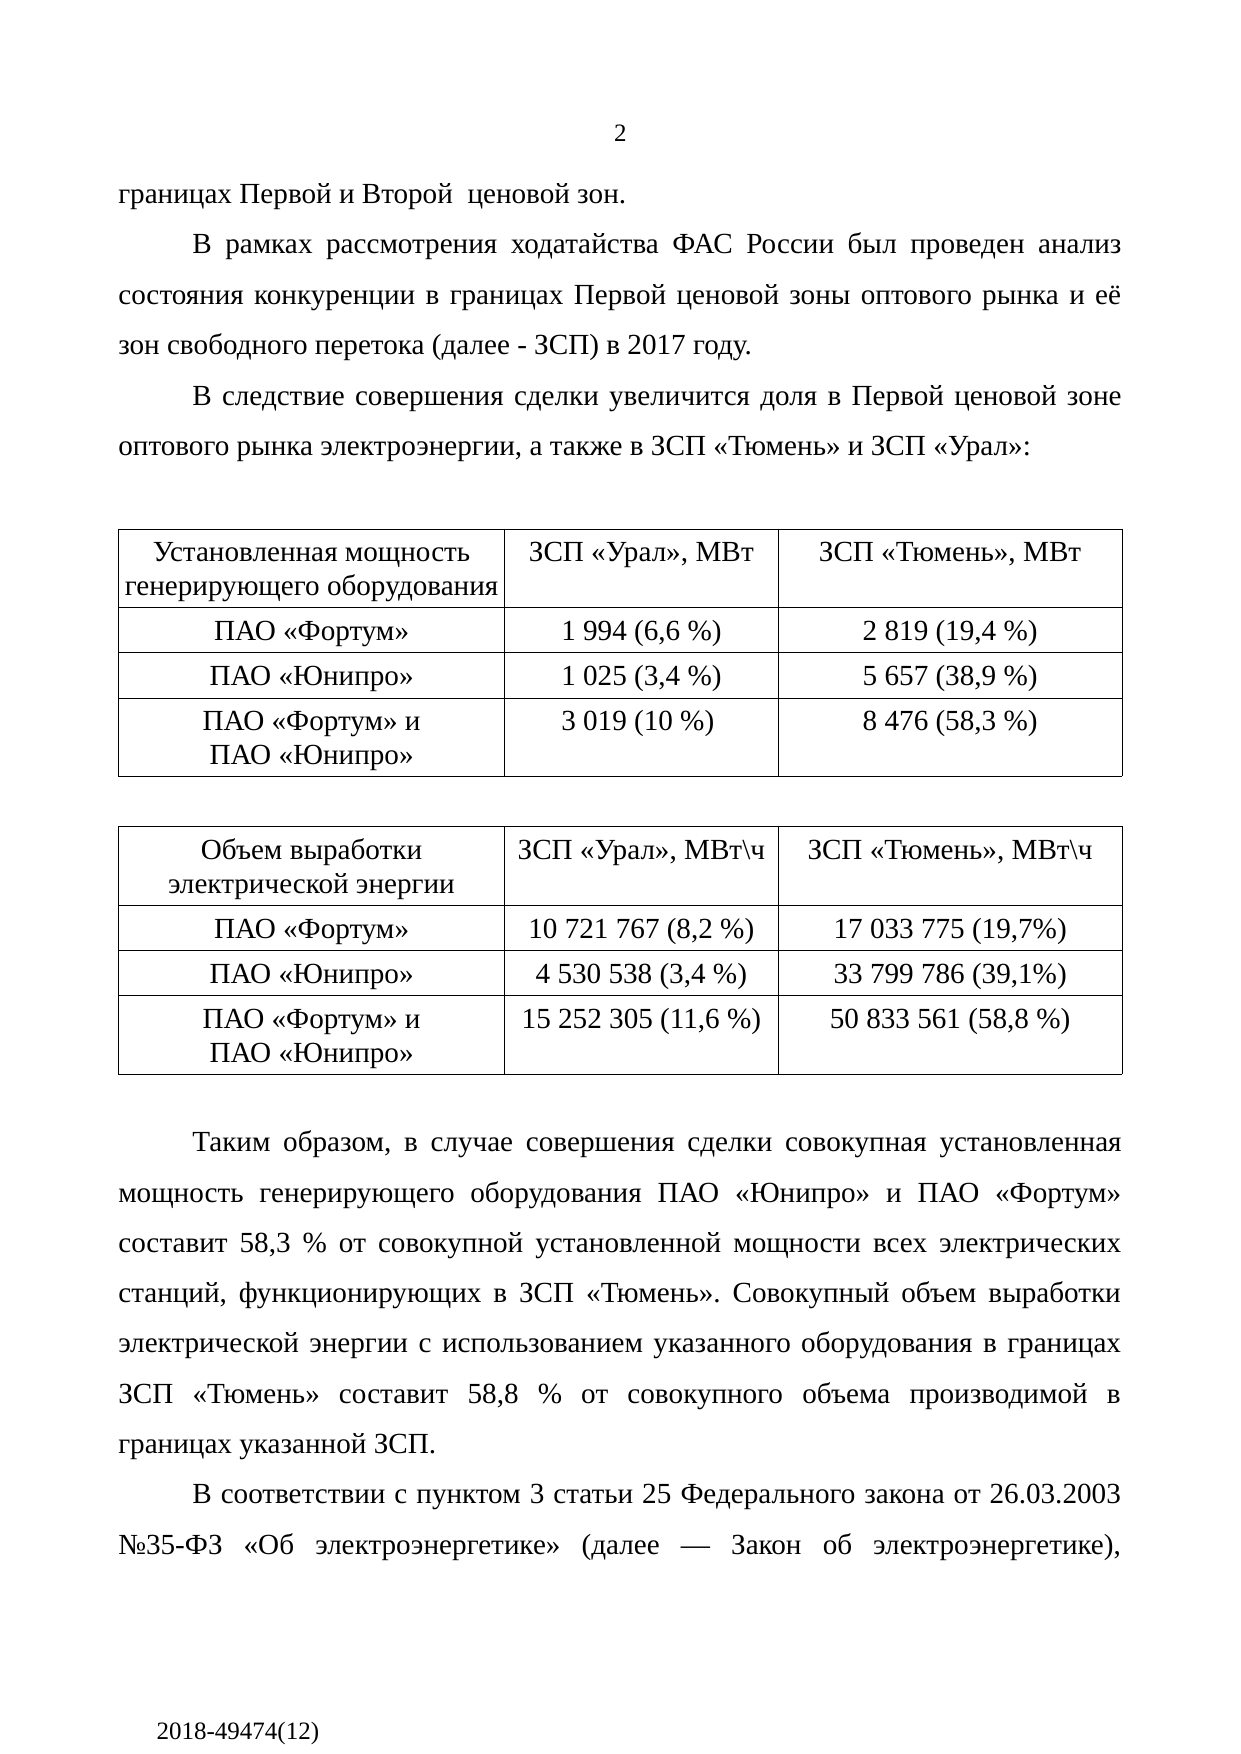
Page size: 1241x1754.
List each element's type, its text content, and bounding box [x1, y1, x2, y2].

text В следствие совершения сделки увеличится доля в Первой ценовой зоне оптового рынка электроэнергии, а также в ЗСП «Тюмень» и ЗСП «Урал»: [118, 378, 1122, 461]
table_header ЗСП «Урал», МВт\ч [505, 827, 778, 905]
table_cell 1 025 (3,4 %) [505, 653, 778, 697]
table_cell ПАО «Юнипро» [119, 951, 504, 995]
table_header Установленная мощность генерирующего оборудования [119, 530, 504, 607]
table_cell 33 799 786 (39,1%) [779, 951, 1122, 995]
table_cell 50 833 561 (58,8 %) [779, 996, 1122, 1074]
text границах Первой и Второй ценовой зон. [118, 176, 1122, 210]
table_cell 10 721 767 (8,2 %) [505, 906, 778, 950]
table_cell 17 033 775 (19,7%) [779, 906, 1122, 950]
table_cell 4 530 538 (3,4 %) [505, 951, 778, 995]
table_header ЗСП «Урал», МВт [505, 530, 778, 607]
table_cell ПАО «Фортум» и ПАО «Юнипро» [119, 699, 504, 776]
table_cell 2 819 (19,4 %) [779, 608, 1122, 652]
text Таким образом, в случае совершения сделки совокупная установленная мощность генерирующего оборудования ПАО «Юнипро» и ПАО «Фортум» составит 58,3 % от совокупной установленной мощности всех электрических станций, функционирующих в ЗСП «Тюмень». Совокупный объем выработки электрической энергии с использованием указанного оборудования в границах ЗСП «Тюмень» составит 58,8 % от совокупного объема производимой в границах указанной ЗСП. [118, 1124, 1122, 1460]
table_cell 5 657 (38,9 %) [779, 653, 1122, 697]
table_cell 8 476 (58,3 %) [779, 699, 1122, 776]
table_cell ПАО «Фортум» [119, 906, 504, 950]
text В соответствии с пунктом 3 статьи 25 Федерального закона от 26.03.2003 №35-ФЗ «Об электроэнергетике» (далее — Закон об электроэнергетике), [118, 1477, 1122, 1560]
table_header Объем выработки электрической энергии [119, 827, 504, 905]
table_cell ПАО «Фортум» [119, 608, 504, 652]
text В рамках рассмотрения ходатайства ФАС России был проведен анализ состояния конкуренции в границах Первой ценовой зоны оптового рынка и её зон свободного перетока (далее - ЗСП) в 2017 году. [118, 227, 1122, 361]
table_cell 1 994 (6,6 %) [505, 608, 778, 652]
table_header ЗСП «Тюмень», МВт [779, 530, 1122, 607]
table_header ЗСП «Тюмень», МВт\ч [779, 827, 1122, 905]
table_cell 3 019 (10 %) [505, 699, 778, 776]
table_cell ПАО «Фортум» и ПАО «Юнипро» [119, 996, 504, 1074]
table_cell 15 252 305 (11,6 %) [505, 996, 778, 1074]
table_cell ПАО «Юнипро» [119, 653, 504, 697]
